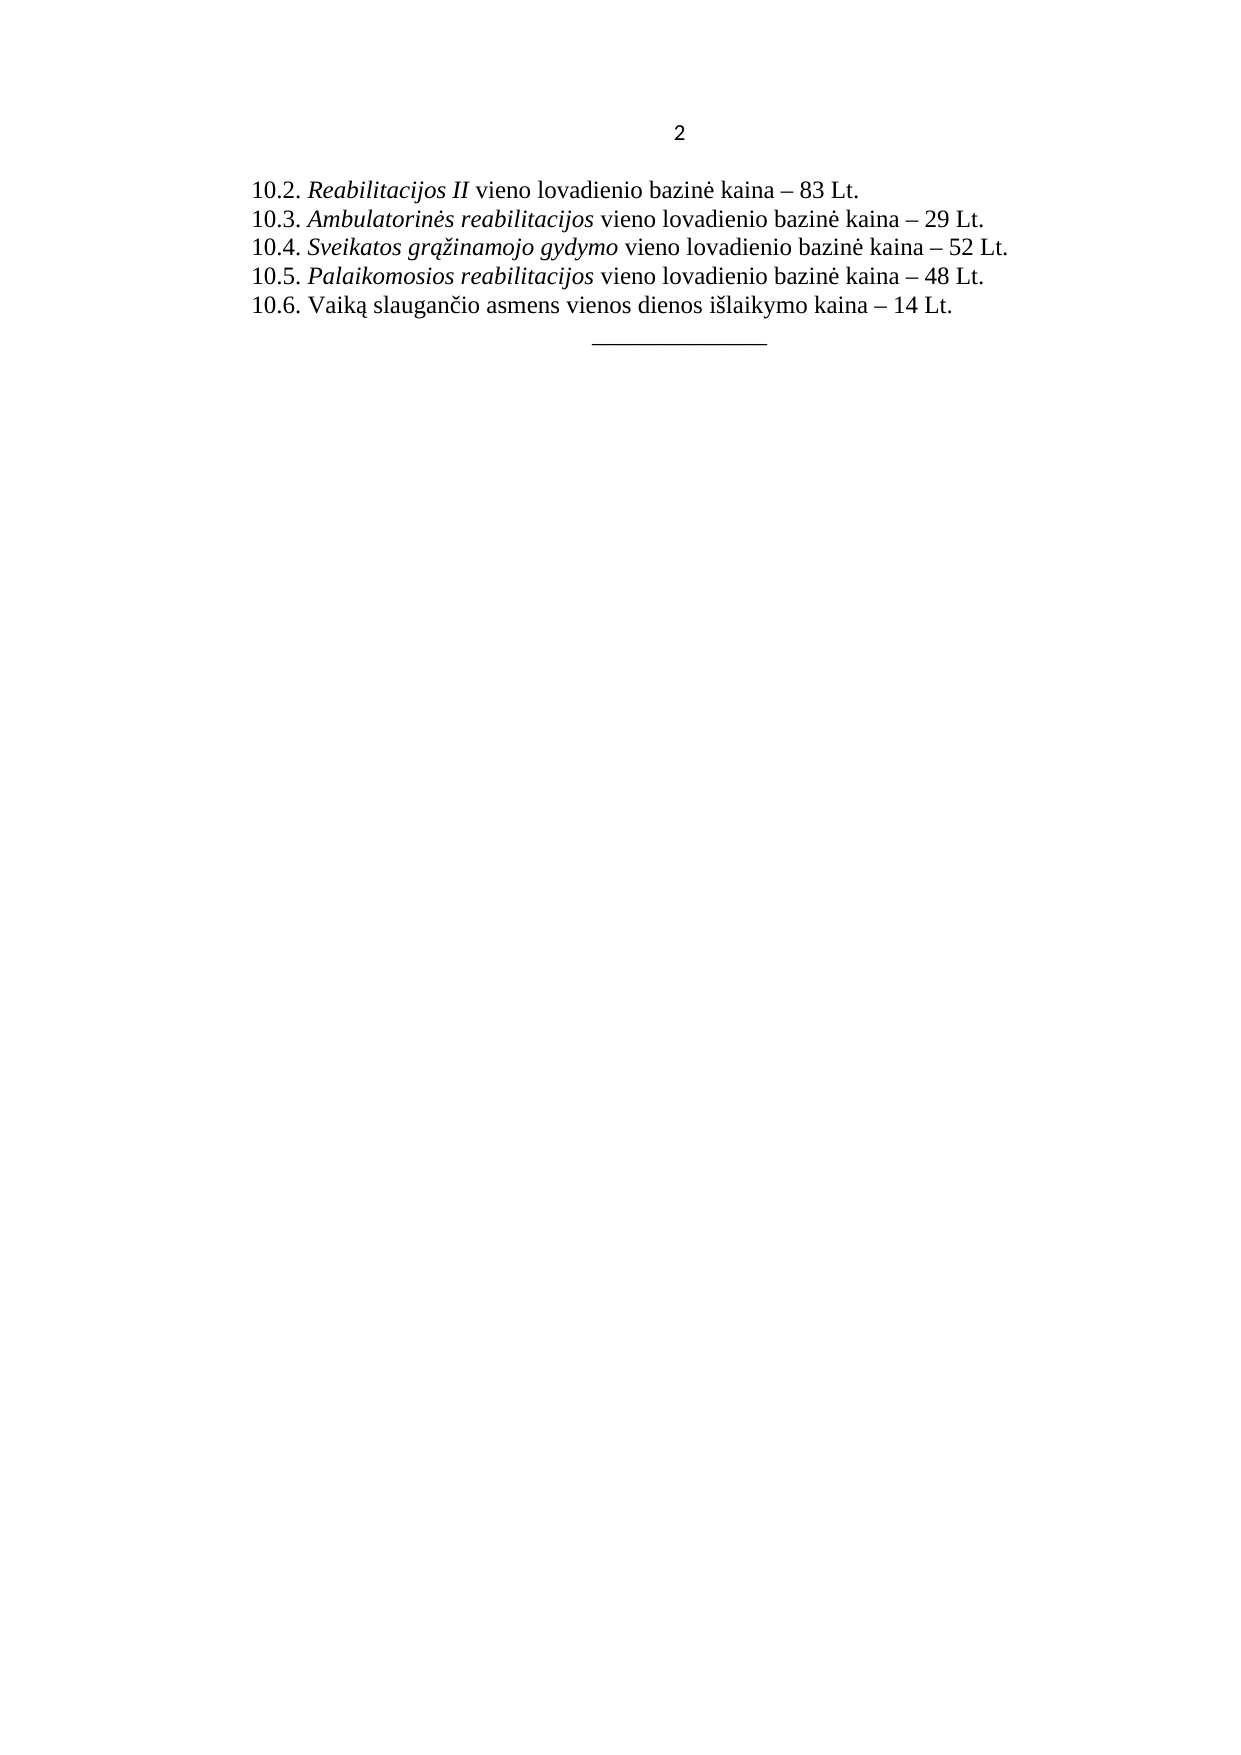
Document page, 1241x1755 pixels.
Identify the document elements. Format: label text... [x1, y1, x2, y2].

text 10.3. Ambulatorinės reabilitacijos vieno lovadienio bazinė kaina – 29 Lt. [177, 204, 1181, 232]
text 10.4. Sveikatos grąžinamojo gydymo vieno lovadienio bazinė kaina – 52 Lt. [177, 232, 1181, 261]
text 10.6. Vaiką slaugančio asmens vienos dienos išlaikymo kaina – 14 Lt. [177, 290, 1181, 319]
text 10.2. Reabilitacijos II vieno lovadienio bazinė kaina – 83 Lt. [177, 175, 1181, 204]
text 10.5. Palaikomosios reabilitacijos vieno lovadienio bazinė kaina – 48 Lt. [177, 261, 1181, 290]
text ______________ [177, 319, 1181, 347]
